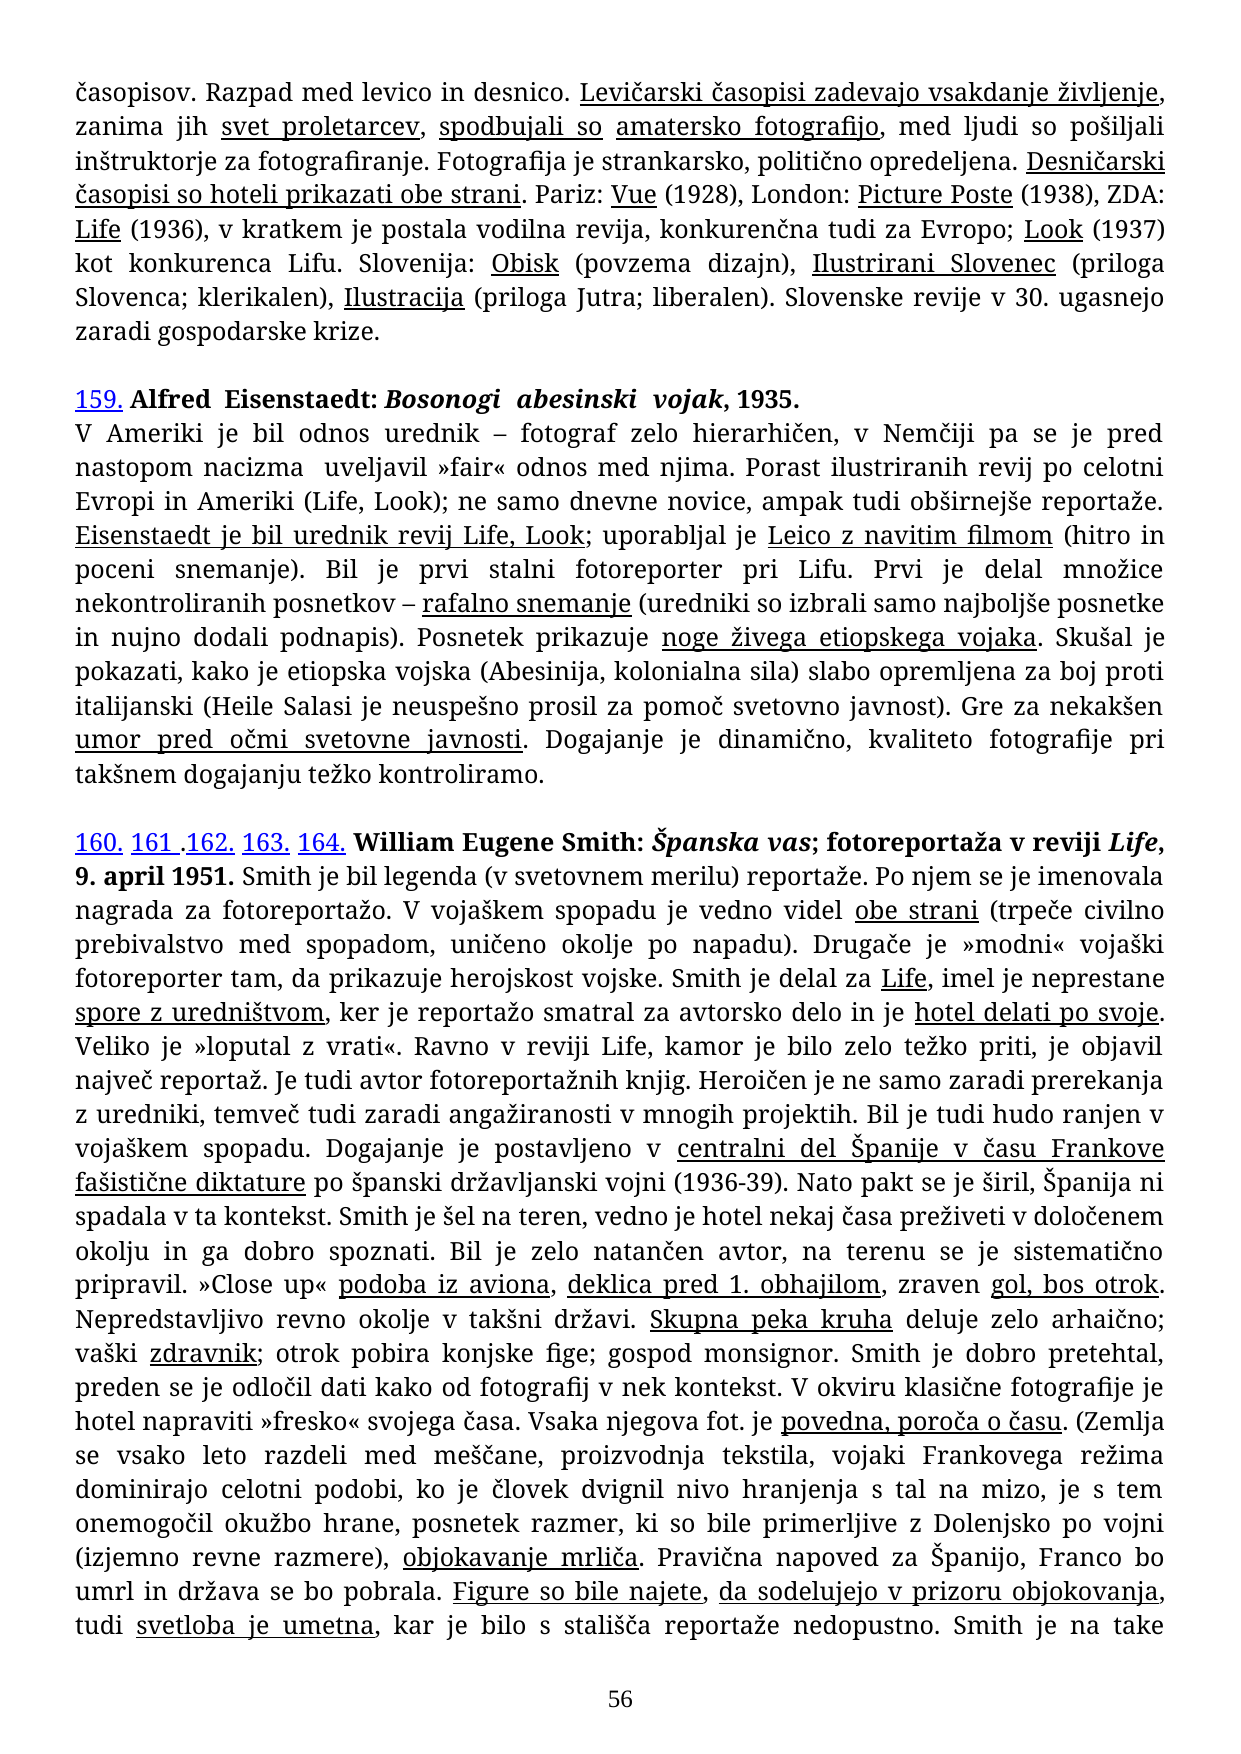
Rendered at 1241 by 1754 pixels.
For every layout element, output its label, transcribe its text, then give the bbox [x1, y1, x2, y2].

text 159. Alfred Eisenstaedt: Bosonogi abesinski vojak, 1935. [75, 382, 1165, 416]
text V Ameriki je bil odnos urednik – fotograf zelo hierarhičen, v Nemčiji pa se je pred nastopom nacizma uveljavil »fair« odnos med njima. Porast ilustriranih revij po celotni Evropi in Ameriki (Life, Look); ne samo dnevne novice, ampak tudi obširnejše reportaže. Eisenstaedt je bil urednik revij Life, Look; uporabljal je Leico z navitim filmom (hitro in poceni snemanje). Bil je prvi stalni fotoreporter pri Lifu. Prvi je delal množice nekontroliranih posnetkov – rafalno snemanje (uredniki so izbrali samo najboljše posnetke in nujno dodali podnapis). Posnetek prikazuje noge živega etiopskega vojaka. Skušal je pokazati, kako je etiopska vojska (Abesinija, kolonialna sila) slabo opremljena za boj proti italijanski (Heile Salasi je neuspešno prosil za pomoč svetovno javnost). Gre za nekakšen umor pred očmi svetovne javnosti. Dogajanje je dinamično, kvaliteto fotografije pri takšnem dogajanju težko kontroliramo. [75, 416, 1165, 790]
text časopisov. Razpad med levico in desnico. Levičarski časopisi zadevajo vsakdanje življenje, zanima jih svet proletarcev, spodbujali so amatersko fotografijo, med ljudi so pošiljali inštruktorje za fotografiranje. Fotografija je strankarsko, politično opredeljena. Desničarski časopisi so hoteli prikazati obe strani. Pariz: Vue (1928), London: Picture Poste (1938), ZDA: Life (1936), v kratkem je postala vodilna revija, konkurenčna tudi za Evropo; Look (1937) kot konkurenca Lifu. Slovenija: Obisk (povzema dizajn), Ilustrirani Slovenec (priloga Slovenca; klerikalen), Ilustracija (priloga Jutra; liberalen). Slovenske revije v 30. ugasnejo zaradi gospodarske krize. [75, 75, 1165, 347]
text 160. 161 .162. 163. 164. William Eugene Smith: Španska vas; fotoreportaža v reviji Life, 9. april 1951. Smith je bil legenda (v svetovnem merilu) reportaže. Po njem se je imenovala nagrada za fotoreportažo. V vojaškem spopadu je vedno videl obe strani (trpeče civilno prebivalstvo med spopadom, uničeno okolje po napadu). Drugače je »modni« vojaški fotoreporter tam, da prikazuje herojskost vojske. Smith je delal za Life, imel je neprestane spore z uredništvom, ker je reportažo smatral za avtorsko delo in je hotel delati po svoje. Veliko je »loputal z vrati«. Ravno v reviji Life, kamor je bilo zelo težko priti, je objavil največ reportaž. Je tudi avtor fotoreportažnih knjig. Heroičen je ne samo zaradi prerekanja z uredniki, temveč tudi zaradi angažiranosti v mnogih projektih. Bil je tudi hudo ranjen v vojaškem spopadu. Dogajanje je postavljeno v centralni del Španije v času Frankove fašistične diktature po španski državljanski vojni (1936-39). Nato pakt se je širil, Španija ni spadala v ta kontekst. Smith je šel na teren, vedno je hotel nekaj časa preživeti v določenem okolju in ga dobro spoznati. Bil je zelo natančen avtor, na terenu se je sistematično pripravil. »Close up« podoba iz aviona, deklica pred 1. obhajilom, zraven gol, bos otrok. Nepredstavljivo revno okolje v takšni državi. Skupna peka kruha deluje zelo arhaično; vaški zdravnik; otrok pobira konjske fige; gospod monsignor. Smith je dobro pretehtal, preden se je odločil dati kako od fotografij v nek kontekst. V okviru klasične fotografije je hotel napraviti »fresko« svojega časa. Vsaka njegova fot. je povedna, poroča o času. (Zemlja se vsako leto razdeli med meščane, proizvodnja tekstila, vojaki Frankovega režima dominirajo celotni podobi, ko je človek dvignil nivo hranjenja s tal na mizo, je s tem onemogočil okužbo hrane, posnetek razmer, ki so bile primerljive z Dolenjsko po vojni (izjemno revne razmere), objokavanje mrliča. Pravična napoved za Španijo, Franco bo umrl in država se bo pobrala. Figure so bile najete, da sodelujejo v prizoru objokovanja, tudi svetloba je umetna, kar je bilo s stališča reportaže nedopustno. Smith je na take [75, 824, 1165, 1642]
